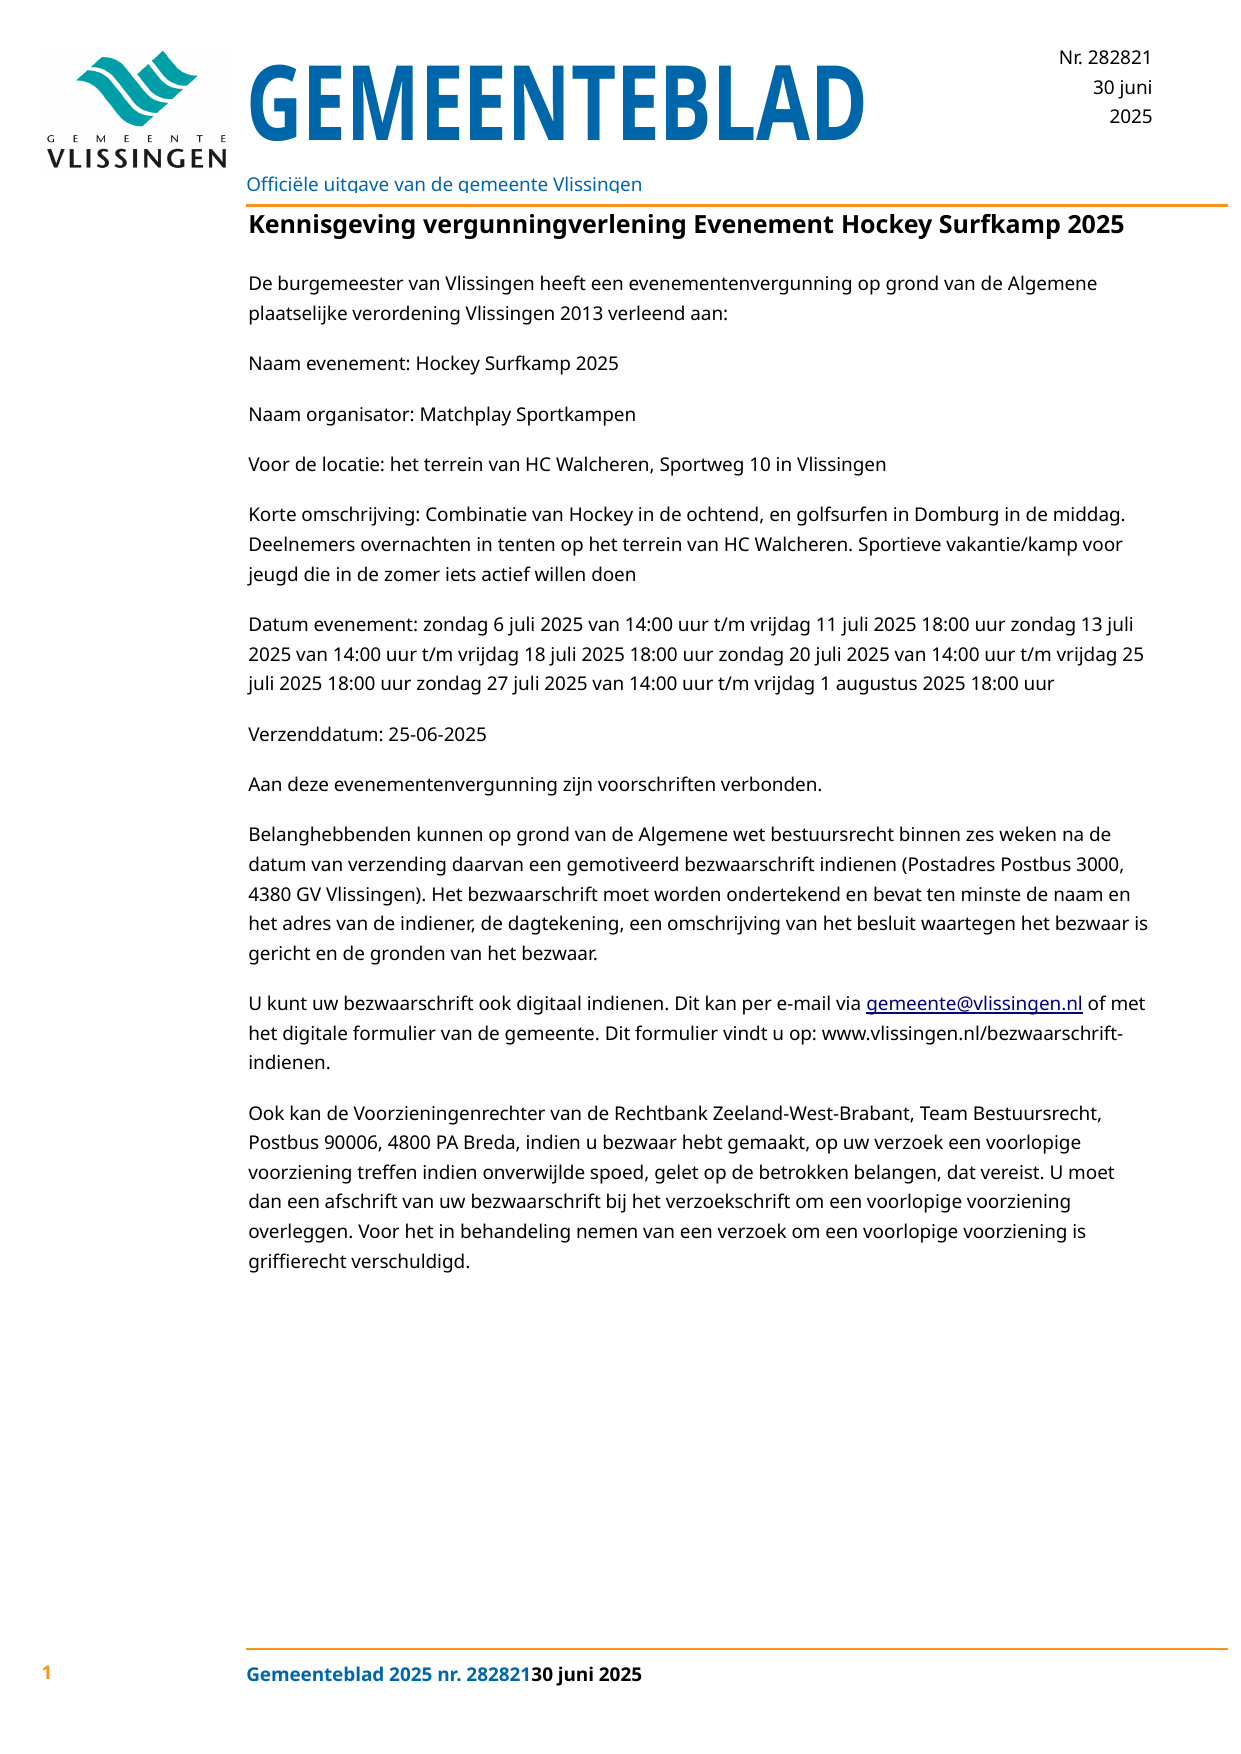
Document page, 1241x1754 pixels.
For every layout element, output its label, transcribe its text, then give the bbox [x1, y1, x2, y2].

text Naam evenement: Hockey Surfkamp 2025 [248, 350, 1152, 376]
text Datum evenement: zondag 6 juli 2025 van 14:00 uur t/m vrijdag 11 juli 2025 18:00 uur zondag 13 juli 2025 van 14:00 uur t/m vrijdag 18 juli 2025 18:00 uur zondag 20 juli 2025 van 14:00 uur t/m vrijdag 25 juli 2025 18:00 uur zondag 27 juli 2025 van 14:00 uur t/m vrijdag 1 augustus 2025 18:00 uur [248, 611, 1152, 696]
text Kennisgeving vergunningverlening Evenement Hockey Surfkamp 2025 [248, 207, 1152, 241]
text Aan deze evenementenvergunning zijn voorschriften verbonden. [248, 771, 1152, 797]
text Verzenddatum: 25-06-2025 [248, 721, 1152, 746]
text Naam organisator: Matchplay Sportkampen [248, 401, 1152, 426]
text Korte omschrijving: Combinatie van Hockey in de ochtend, en golfsurfen in Domburg in de middag. Deelnemers overnachten in tenten op het terrein van HC Walcheren. Sportieve vakantie/kamp voor jeugd die in de zomer iets actief willen doen [248, 502, 1152, 586]
text Belanghebbenden kunnen op grond van de Algemene wet bestuursrecht binnen zes weken na de datum van verzending daarvan een gemotiveerd bezwaarschrift indienen (Postadres Postbus 3000, 4380 GV Vlissingen). Het bezwaarschrift moet worden ondertekend en bevat ten minste de naam en het adres van de indiener, de dagtekening, een omschrijving van het besluit waartegen het bezwaar is gericht en de gronden van het bezwaar. [248, 822, 1152, 966]
text Voor de locatie: het terrein van HC Walcheren, Sportweg 10 in Vlissingen [248, 451, 1152, 477]
text Ook kan de Voorzieningenrechter van de Rechtbank Zeeland-West-Brabant, Team Bestuursrecht, Postbus 90006, 4800 PA Breda, indien u bezwaar hebt gemaakt, op uw verzoek een voorlopige voorziening treffen indien onverwijlde spoed, gelet op de betrokken belangen, dat vereist. U moet dan een afschrift van uw bezwaarschrift bij het verzoekschrift om een voorlopige voorziening overleggen. Voor het in behandeling nemen van een verzoek om een voorlopige voorziening is griffierecht verschuldigd. [248, 1100, 1152, 1273]
text U kunt uw bezwaarschrift ook digitaal indienen. Dit kan per e-mail via gemeente@vlissingen.nl of met het digitale formulier van de gemeente. Dit formulier vindt u op: www.vlissingen.nl/bezwaarschrift-indienen. [248, 990, 1152, 1075]
text De burgemeester van Vlissingen heeft een evenementenvergunning op grond van de Algemene plaatselijke verordening Vlissingen 2013 verleend aan: [248, 270, 1152, 326]
picture [41, 47, 231, 172]
